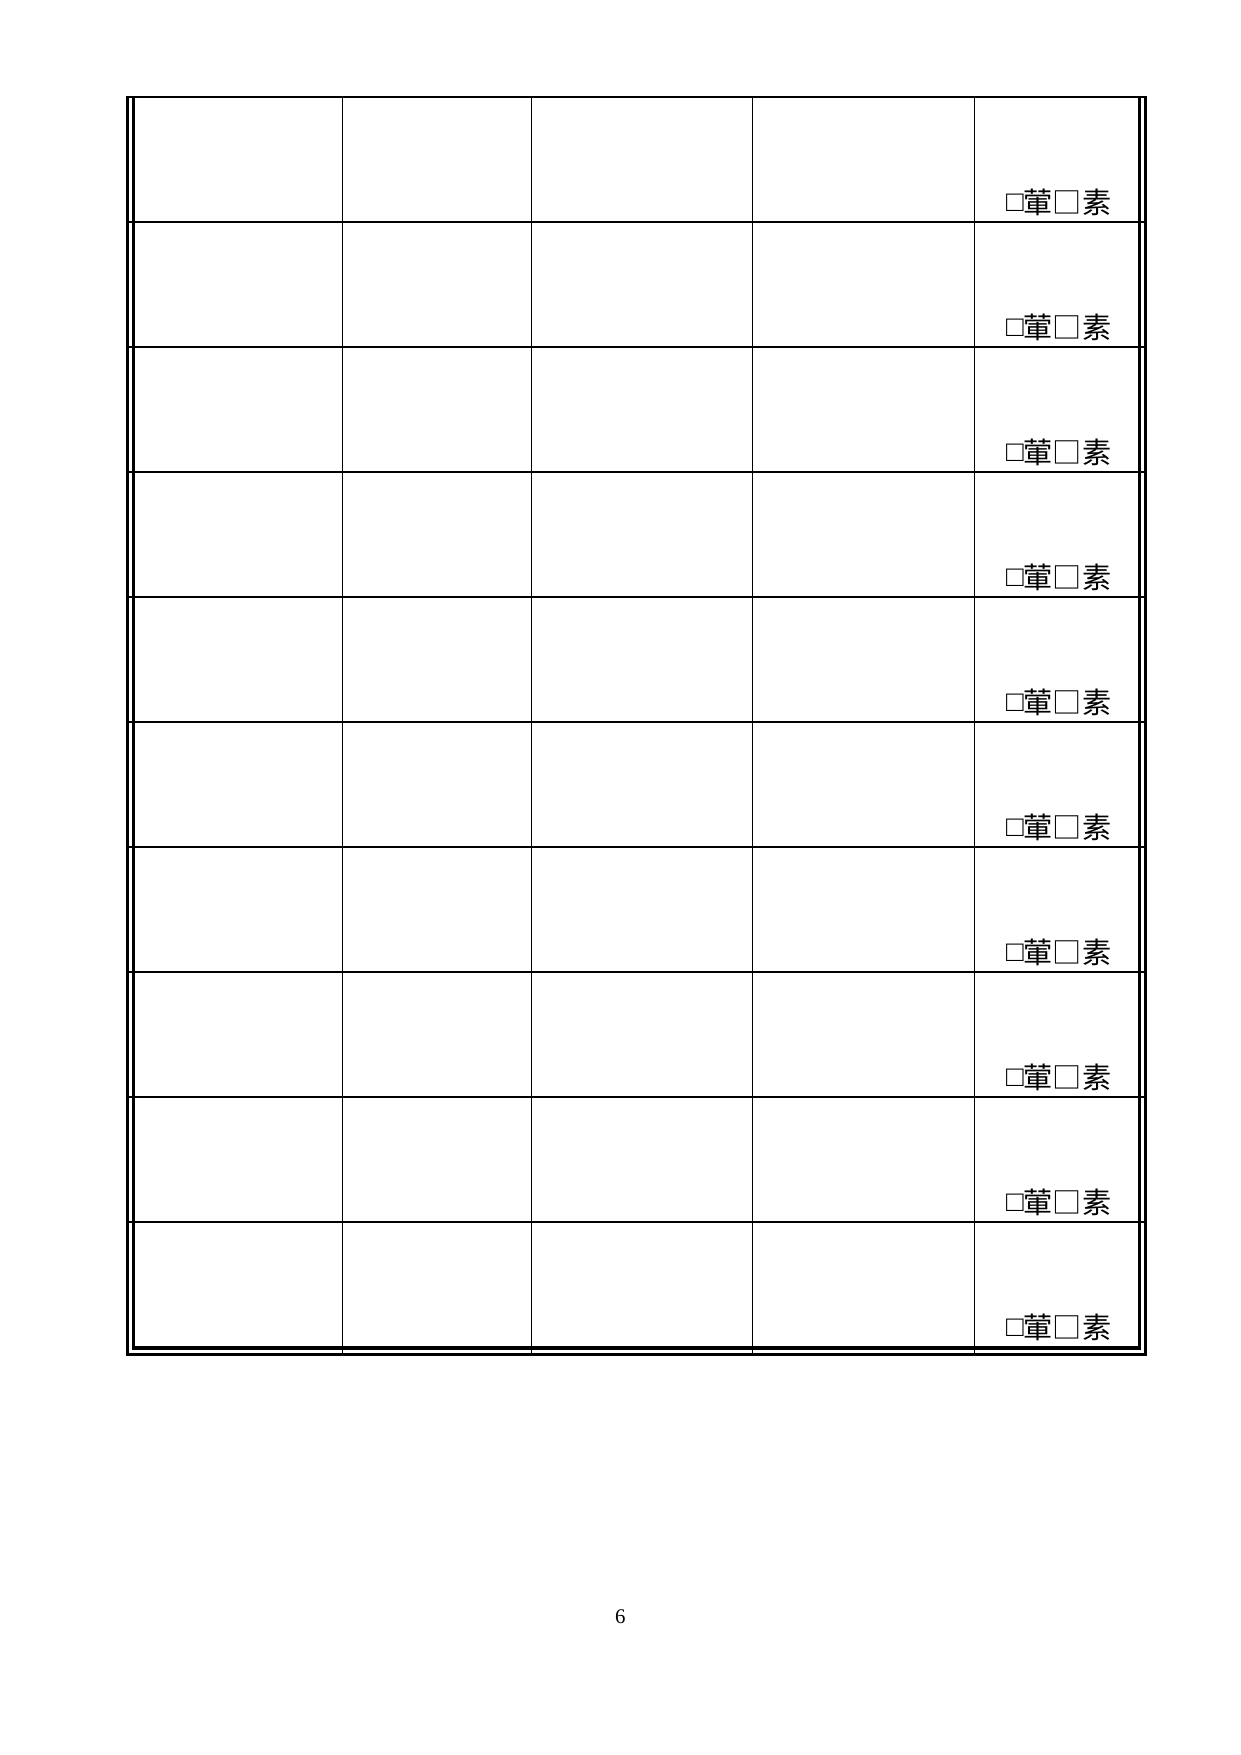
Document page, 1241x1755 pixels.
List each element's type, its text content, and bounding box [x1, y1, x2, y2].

table_cell [753, 1223, 974, 1346]
table_cell [532, 1098, 752, 1221]
table_cell [753, 98, 974, 221]
table_cell [343, 98, 531, 221]
table_cell [343, 223, 531, 346]
table_cell [753, 723, 974, 846]
table_cell [343, 348, 531, 471]
table_cell □葷□素 [975, 223, 1138, 346]
table_cell [135, 223, 342, 346]
table_cell [343, 848, 531, 971]
table_cell [532, 973, 752, 1096]
table_cell [135, 348, 342, 471]
table_cell [532, 598, 752, 721]
table_cell [135, 973, 342, 1096]
table_cell [135, 1098, 342, 1221]
table_cell □葷□素 [975, 598, 1138, 721]
table_cell □葷□素 [975, 473, 1138, 596]
table_cell [135, 723, 342, 846]
table_cell [753, 598, 974, 721]
table_cell [532, 348, 752, 471]
table_cell □葷□素 [975, 98, 1138, 221]
table_cell [343, 598, 531, 721]
table_cell [343, 1098, 531, 1221]
table_cell [135, 98, 342, 221]
table_cell [532, 98, 752, 221]
table_cell [135, 848, 342, 971]
table_cell [753, 848, 974, 971]
table_cell □葷□素 [975, 848, 1138, 971]
table_cell [343, 973, 531, 1096]
table_cell □葷□素 [975, 348, 1138, 471]
table_cell [343, 473, 531, 596]
table_cell [753, 473, 974, 596]
table_cell [532, 223, 752, 346]
table_cell [532, 723, 752, 846]
table_cell [753, 223, 974, 346]
table_cell [532, 1223, 752, 1346]
table_cell [135, 598, 342, 721]
table_cell □葷□素 [975, 1223, 1138, 1346]
table_cell [135, 1223, 342, 1346]
table_cell [343, 723, 531, 846]
table_cell □葷□素 [975, 973, 1138, 1096]
table_cell [135, 473, 342, 596]
table_cell □葷□素 [975, 1098, 1138, 1221]
table_cell [532, 473, 752, 596]
table_cell [343, 1223, 531, 1346]
table_cell [532, 848, 752, 971]
table_cell [753, 348, 974, 471]
table_cell □葷□素 [975, 723, 1138, 846]
table_cell [753, 1098, 974, 1221]
table_cell [753, 973, 974, 1096]
